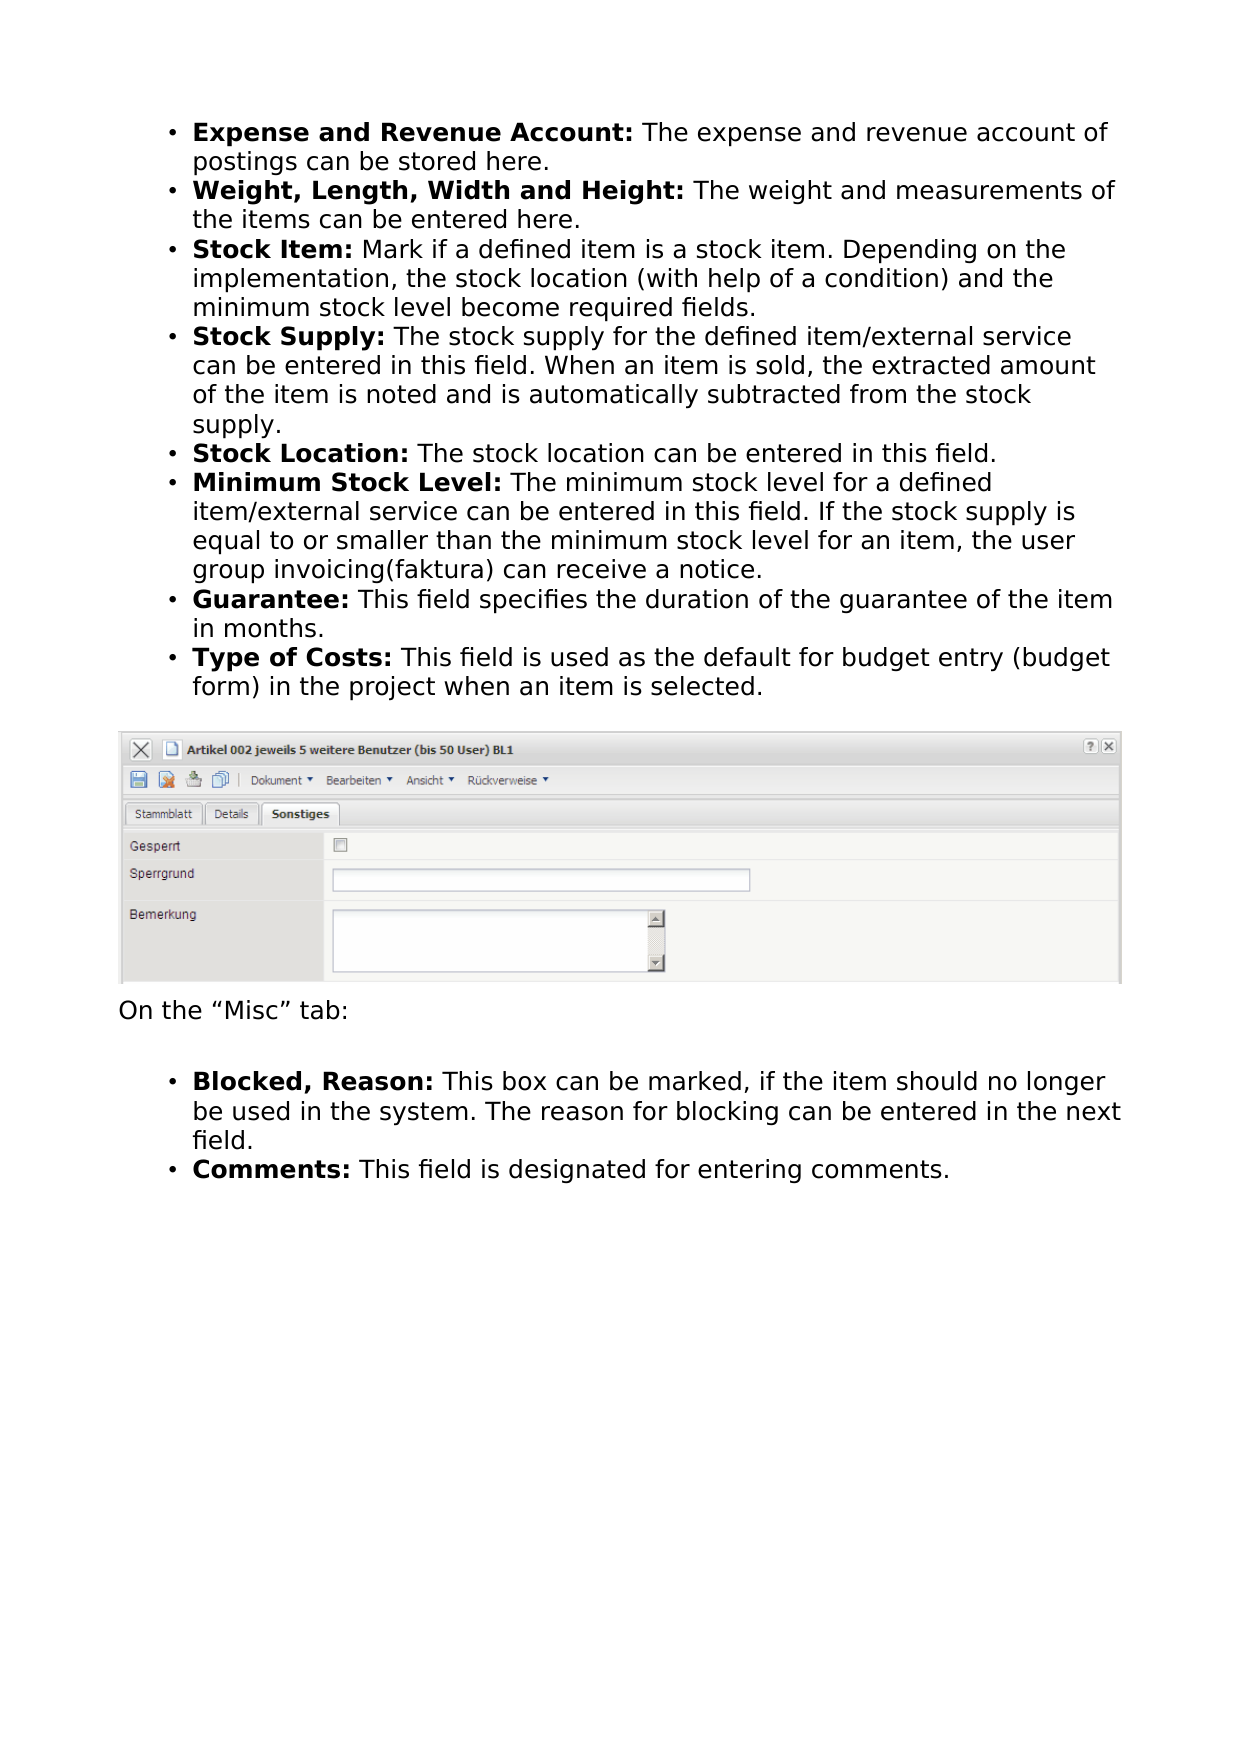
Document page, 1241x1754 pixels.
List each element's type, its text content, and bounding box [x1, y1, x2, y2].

picture [118, 731, 1123, 984]
list Type of Costs: This field is used as the default for budget entry (budget form) in the project when an item is selected. [177, 643, 1122, 701]
list Expense and Revenue Account: The expense and revenue account of postings can be stored here. [177, 118, 1122, 176]
list Stock Supply: The stock supply for the defined item/external service can be entered in this field. When an item is sold, the extracted amount of the item is noted and is automatically subtracted from the stock supply. [177, 322, 1122, 439]
list Minimum Stock Level: The minimum stock level for a defined item/external service can be entered in this field. If the stock supply is equal to or smaller than the minimum stock level for an item, the user group invoicing(faktura) can receive a notice. [177, 468, 1122, 585]
list Comments: This field is designated for entering comments. [177, 1155, 1122, 1184]
list Weight, Length, Width and Height: The weight and measurements of the items can be entered here. [177, 176, 1122, 235]
list Blocked, Reason: This box can be marked, if the item should no longer be used in the system. The reason for blocking can be entered in the next field. [177, 1068, 1122, 1155]
list Stock Location: The stock location can be entered in this field. [177, 439, 1122, 468]
text On the “Misc” tab: [118, 996, 1122, 1026]
list Stock Item: Mark if a defined item is a stock item. Depending on the implementation, the stock location (with help of a condition) and the minimum stock level become required fields. [177, 235, 1122, 322]
list Guarantee: This field specifies the duration of the guarantee of the item in months. [177, 585, 1122, 643]
